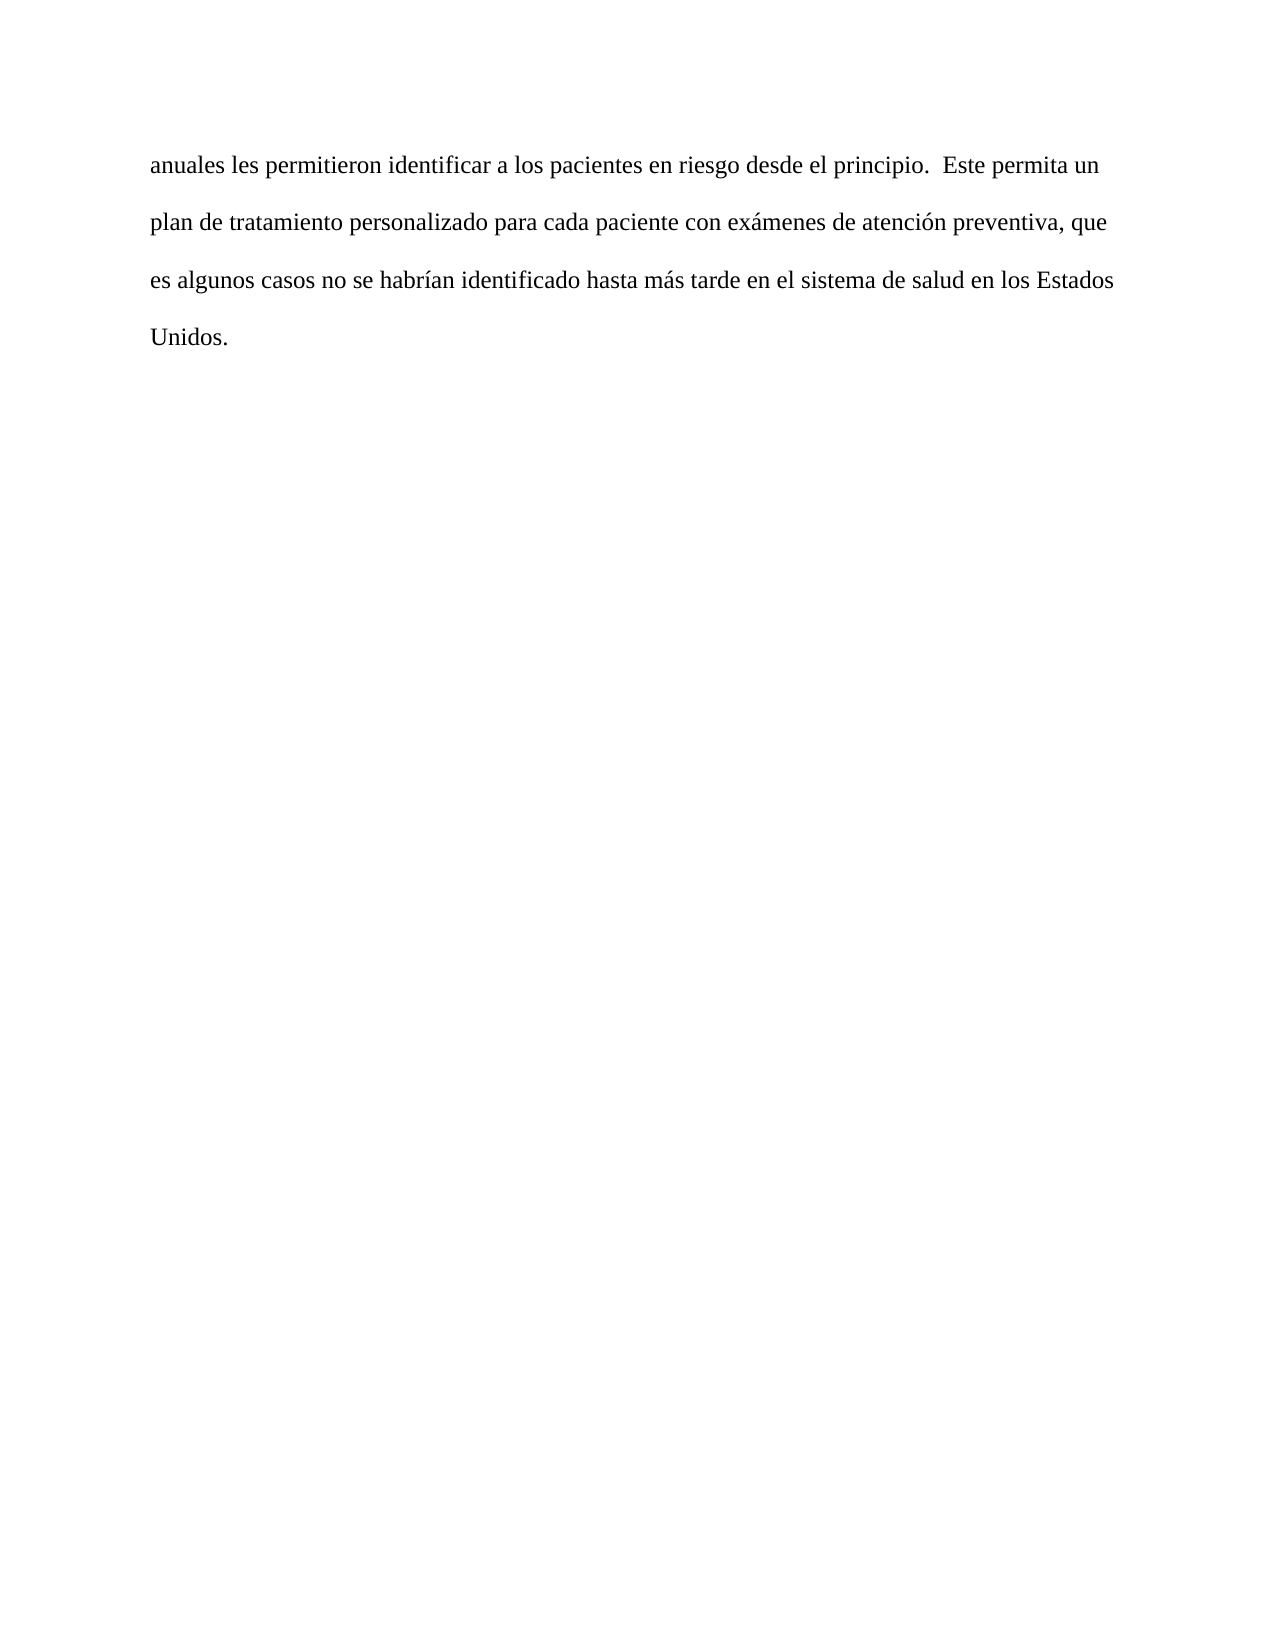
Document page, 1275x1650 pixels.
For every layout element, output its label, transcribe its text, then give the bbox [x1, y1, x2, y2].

text anuales les permitieron identificar a los pacientes en riesgo desde el principio. Este permita un plan de tratamiento personalizado para cada paciente con exámenes de atención preventiva, que es algunos casos no se habrían identificado hasta más tarde en el sistema de salud en los Estados Unidos. [150, 150, 1125, 351]
